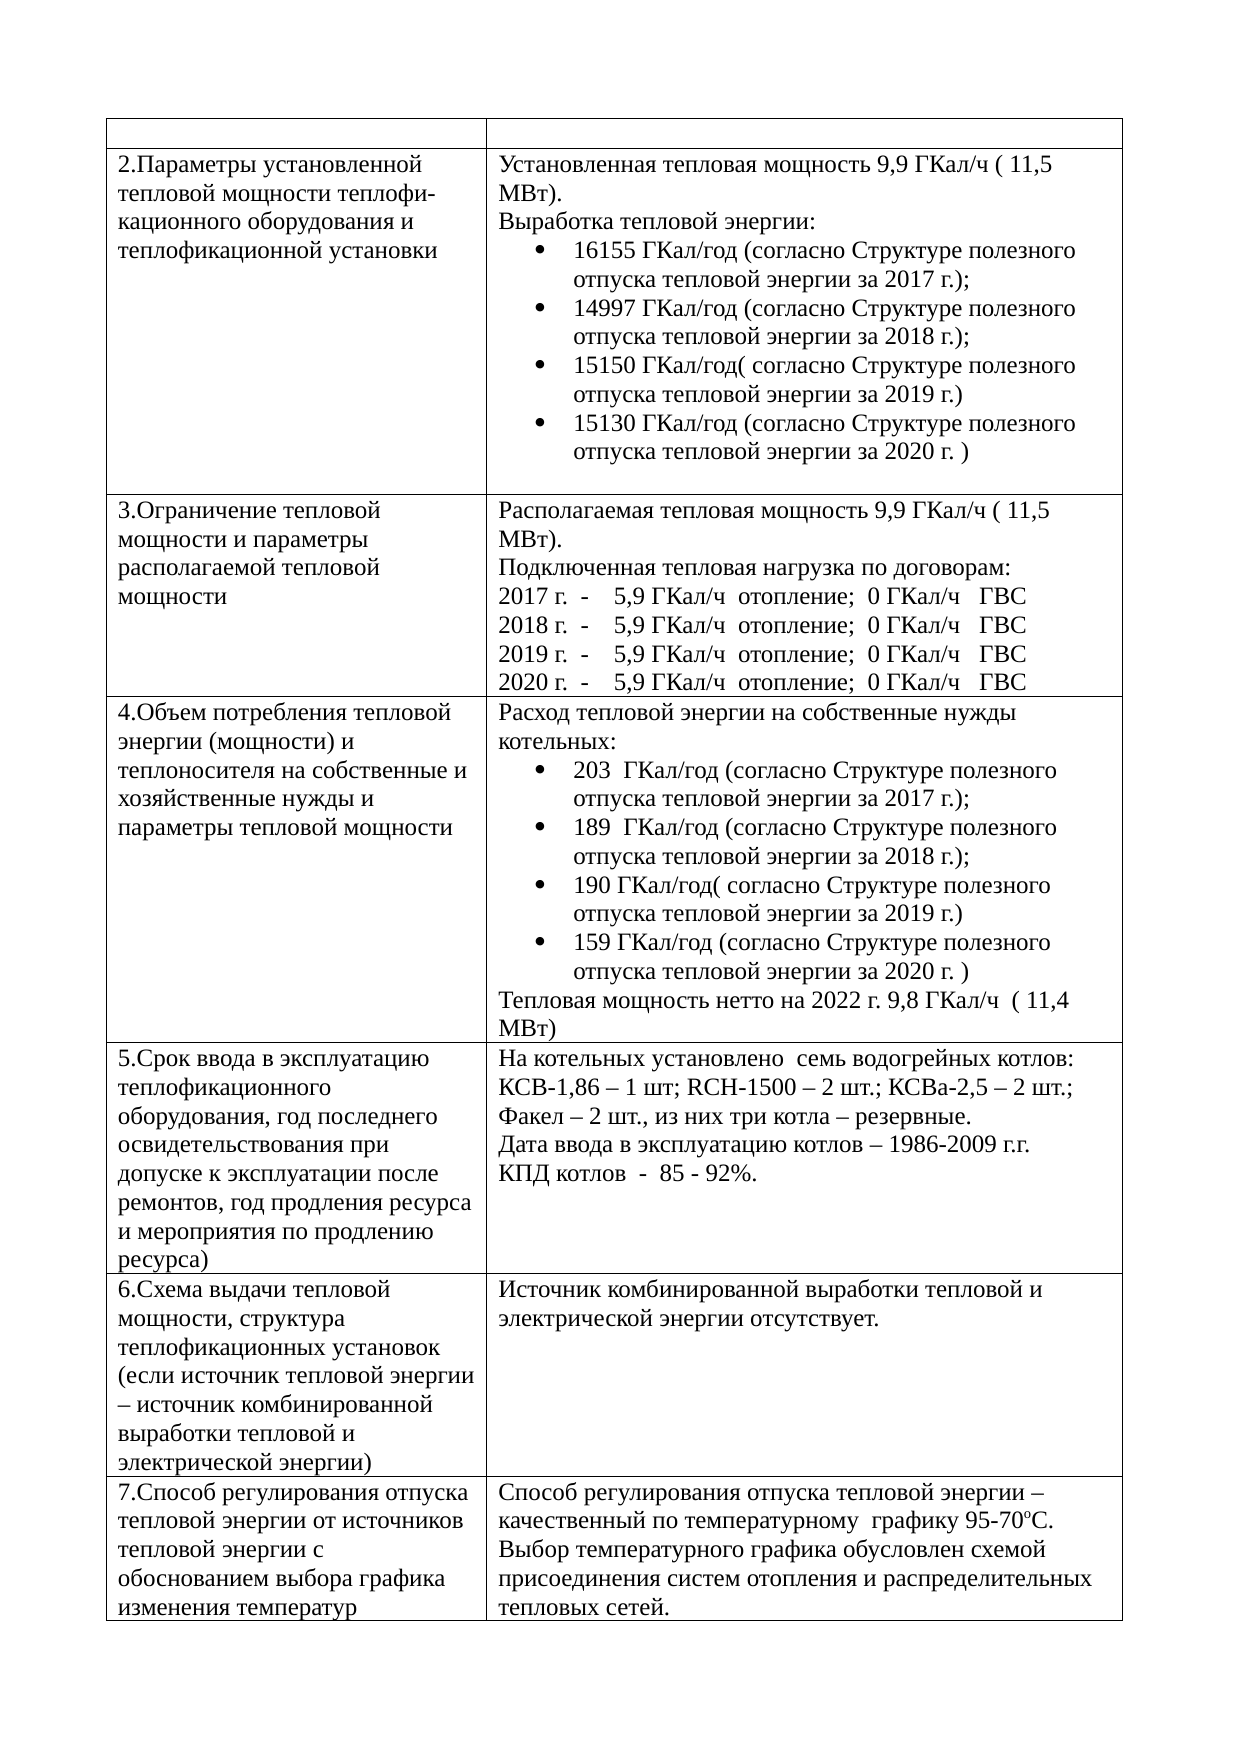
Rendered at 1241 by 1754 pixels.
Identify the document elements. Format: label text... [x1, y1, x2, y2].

table_cell 7.Способ регулирования отпуска тепловой энергии от источников тепловой энергии с обоснованием выбора графика изменения температур [107, 1477, 486, 1620]
table_cell Источник комбинированной выработки тепловой и электрической энергии отсутствует. [487, 1274, 1122, 1476]
table_cell 5.Срок ввода в эксплуатацию теплофикационного оборудования, год последнего освидетельствования при допуске к эксплуатации после ремонтов, год продления ресурса и мероприятия по продлению ресурса) [107, 1043, 486, 1273]
table_cell 4.Объем потребления тепловой энергии (мощности) и теплоносителя на собственные и хозяйственные нужды и параметры тепловой мощности [107, 697, 486, 1042]
table_cell На котельных установлено семь водогрейных котлов: КСВ-1,86 – 1 шт; RCH-1500 – 2 шт.; КСВа-2,5 – 2 шт.; Факел – 2 шт., из них три котла – резервные. Дата ввода в эксплуатацию котлов – 1986-2009 г.г. КПД котлов - 85 - 92%. [487, 1043, 1122, 1273]
table_cell 3.Ограничение тепловой мощности и параметры располагаемой тепловой мощности [107, 495, 486, 696]
table_cell Располагаемая тепловая мощность 9,9 ГКал/ч ( 11,5 МВт). Подключенная тепловая нагрузка по договорам: 2017 г. - 5,9 ГКал/ч отопление; 0 ГКал/ч ГВС 2018 г. - 5,9 ГКал/ч отопление; 0 ГКал/ч ГВС 2019 г. - 5,9 ГКал/ч отопление; 0 ГКал/ч ГВС 2020 г. - 5,9 ГКал/ч отопление; 0 ГКал/ч ГВС [487, 495, 1122, 696]
table_cell Установленная тепловая мощность 9,9 ГКал/ч ( 11,5 МВт). Выработка тепловой энергии: 16155 ГКал/год (согласно Структуре полезного отпуска тепловой энергии за 2017 г.); 14997 ГКал/год (согласно Структуре полезного отпуска тепловой энергии за 2018 г.); 15150 ГКал/год( согласно Структуре полезного отпуска тепловой энергии за 2019 г.) 15130 ГКал/год (согласно Структуре полезного отпуска тепловой энергии за 2020 г. ) [487, 149, 1122, 494]
table_cell 2.Параметры установленной тепловой мощности теплофи-кационного оборудования и теплофикационной установки [107, 149, 486, 494]
table_cell [107, 119, 486, 148]
table_cell Расход тепловой энергии на собственные нужды котельных: 203 ГКал/год (согласно Структуре полезного отпуска тепловой энергии за 2017 г.); 189 ГКал/год (согласно Структуре полезного отпуска тепловой энергии за 2018 г.); 190 ГКал/год( согласно Структуре полезного отпуска тепловой энергии за 2019 г.) 159 ГКал/год (согласно Структуре полезного отпуска тепловой энергии за 2020 г. ) Тепловая мощность нетто на 2022 г. 9,8 ГКал/ч ( 11,4 МВт) [487, 697, 1122, 1042]
table_cell Способ регулирования отпуска тепловой энергии – качественный по температурному графику 95-70оС. Выбор температурного графика обусловлен схемой присоединения систем отопления и распределительных тепловых сетей. [487, 1477, 1122, 1620]
table_cell [487, 119, 1122, 148]
table_cell 6.Схема выдачи тепловой мощности, структура теплофикационных установок (если источник тепловой энергии – источник комбинированной выработки тепловой и электрической энергии) [107, 1274, 486, 1476]
